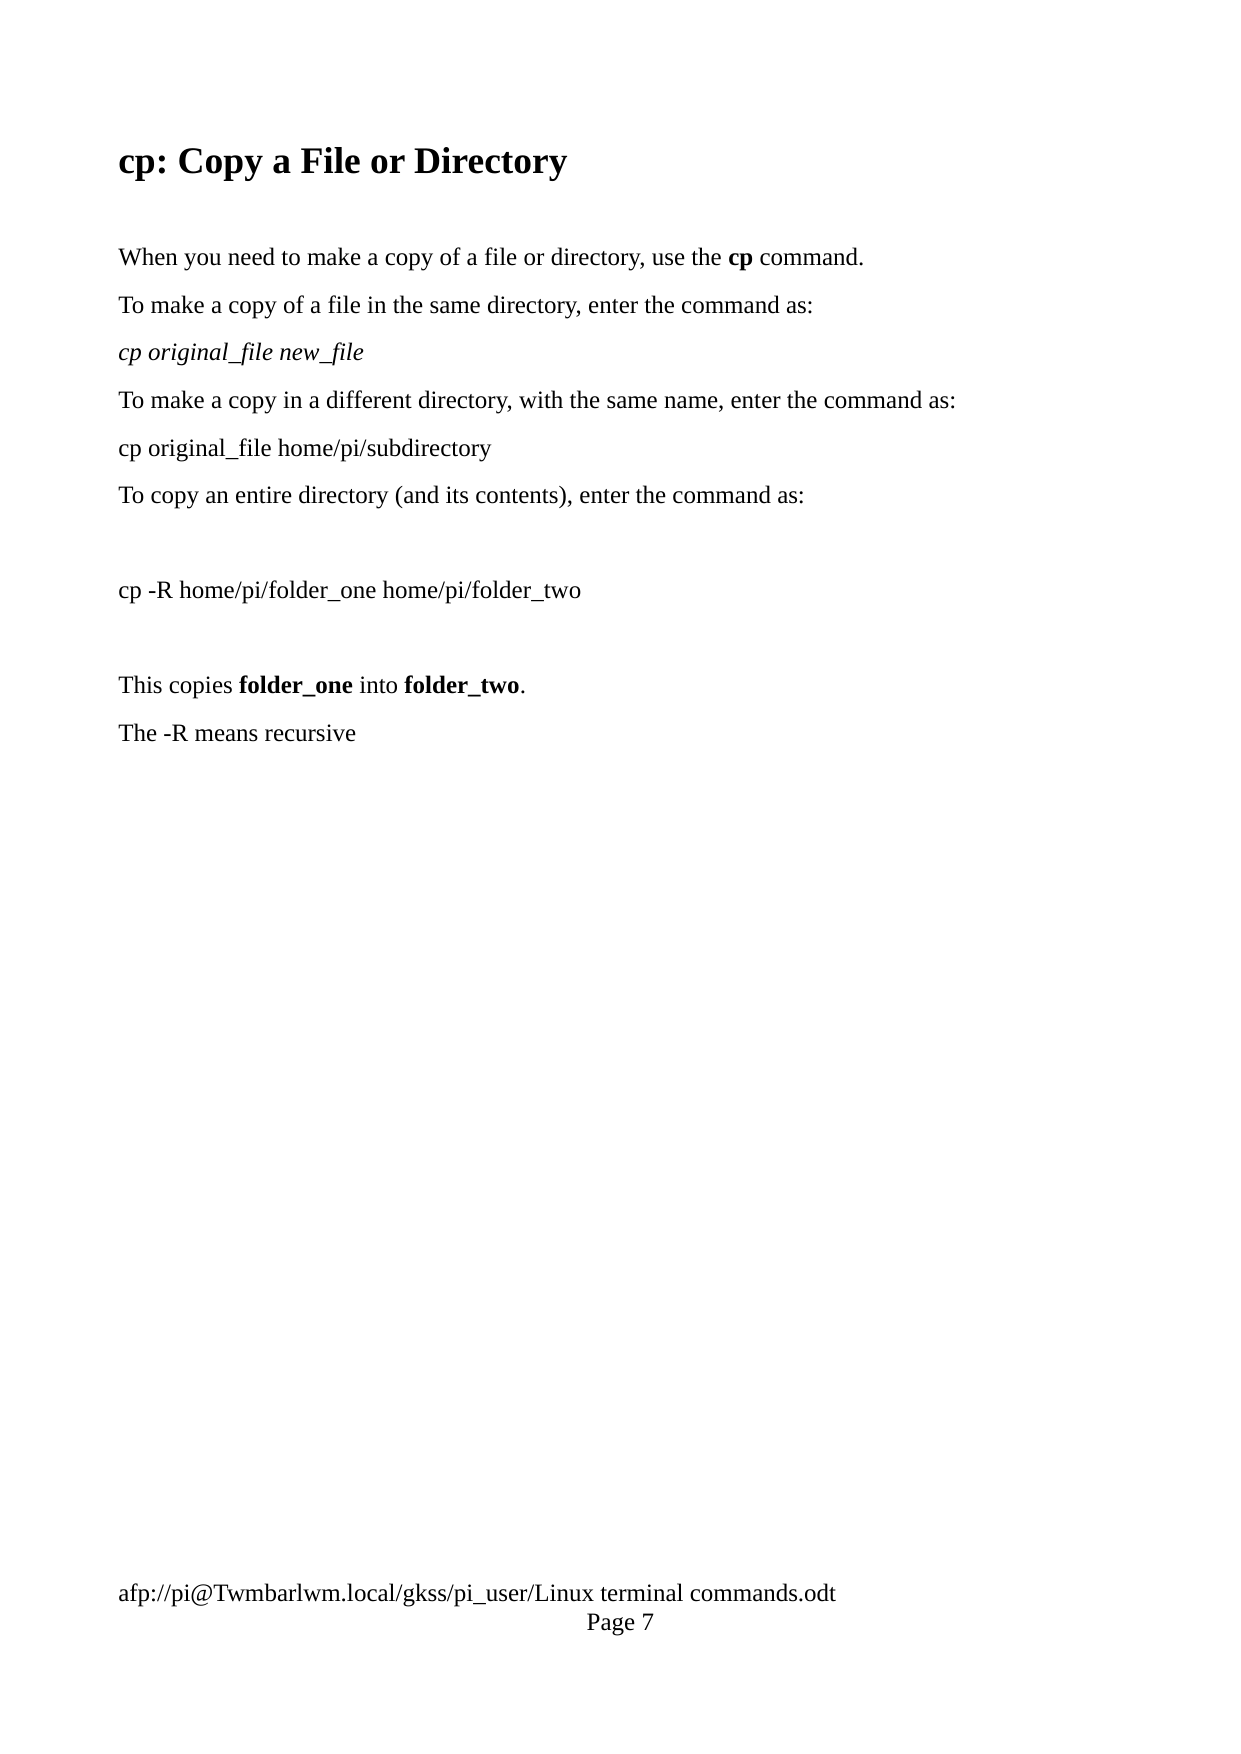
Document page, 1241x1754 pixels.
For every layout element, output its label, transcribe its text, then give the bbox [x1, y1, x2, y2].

text cp original_file home/pi/subdirectory [118, 433, 1122, 461]
text When you need to make a copy of a file or directory, use the cp command. [118, 242, 1122, 271]
text To make a copy of a file in the same directory, enter the command as: [118, 290, 1122, 318]
text To make a copy in a different directory, with the same name, enter the command as: [118, 385, 1122, 414]
text To copy an entire directory (and its contents), enter the command as: [118, 480, 1122, 509]
subtitle cp: Copy a File or Directory [118, 139, 1122, 182]
text The -R means recursive [118, 718, 1122, 747]
text cp -R home/pi/folder_one home/pi/folder_two [118, 575, 1122, 604]
text This copies folder_one into folder_two. [118, 671, 1122, 699]
text cp original_file new_file [118, 337, 1122, 366]
